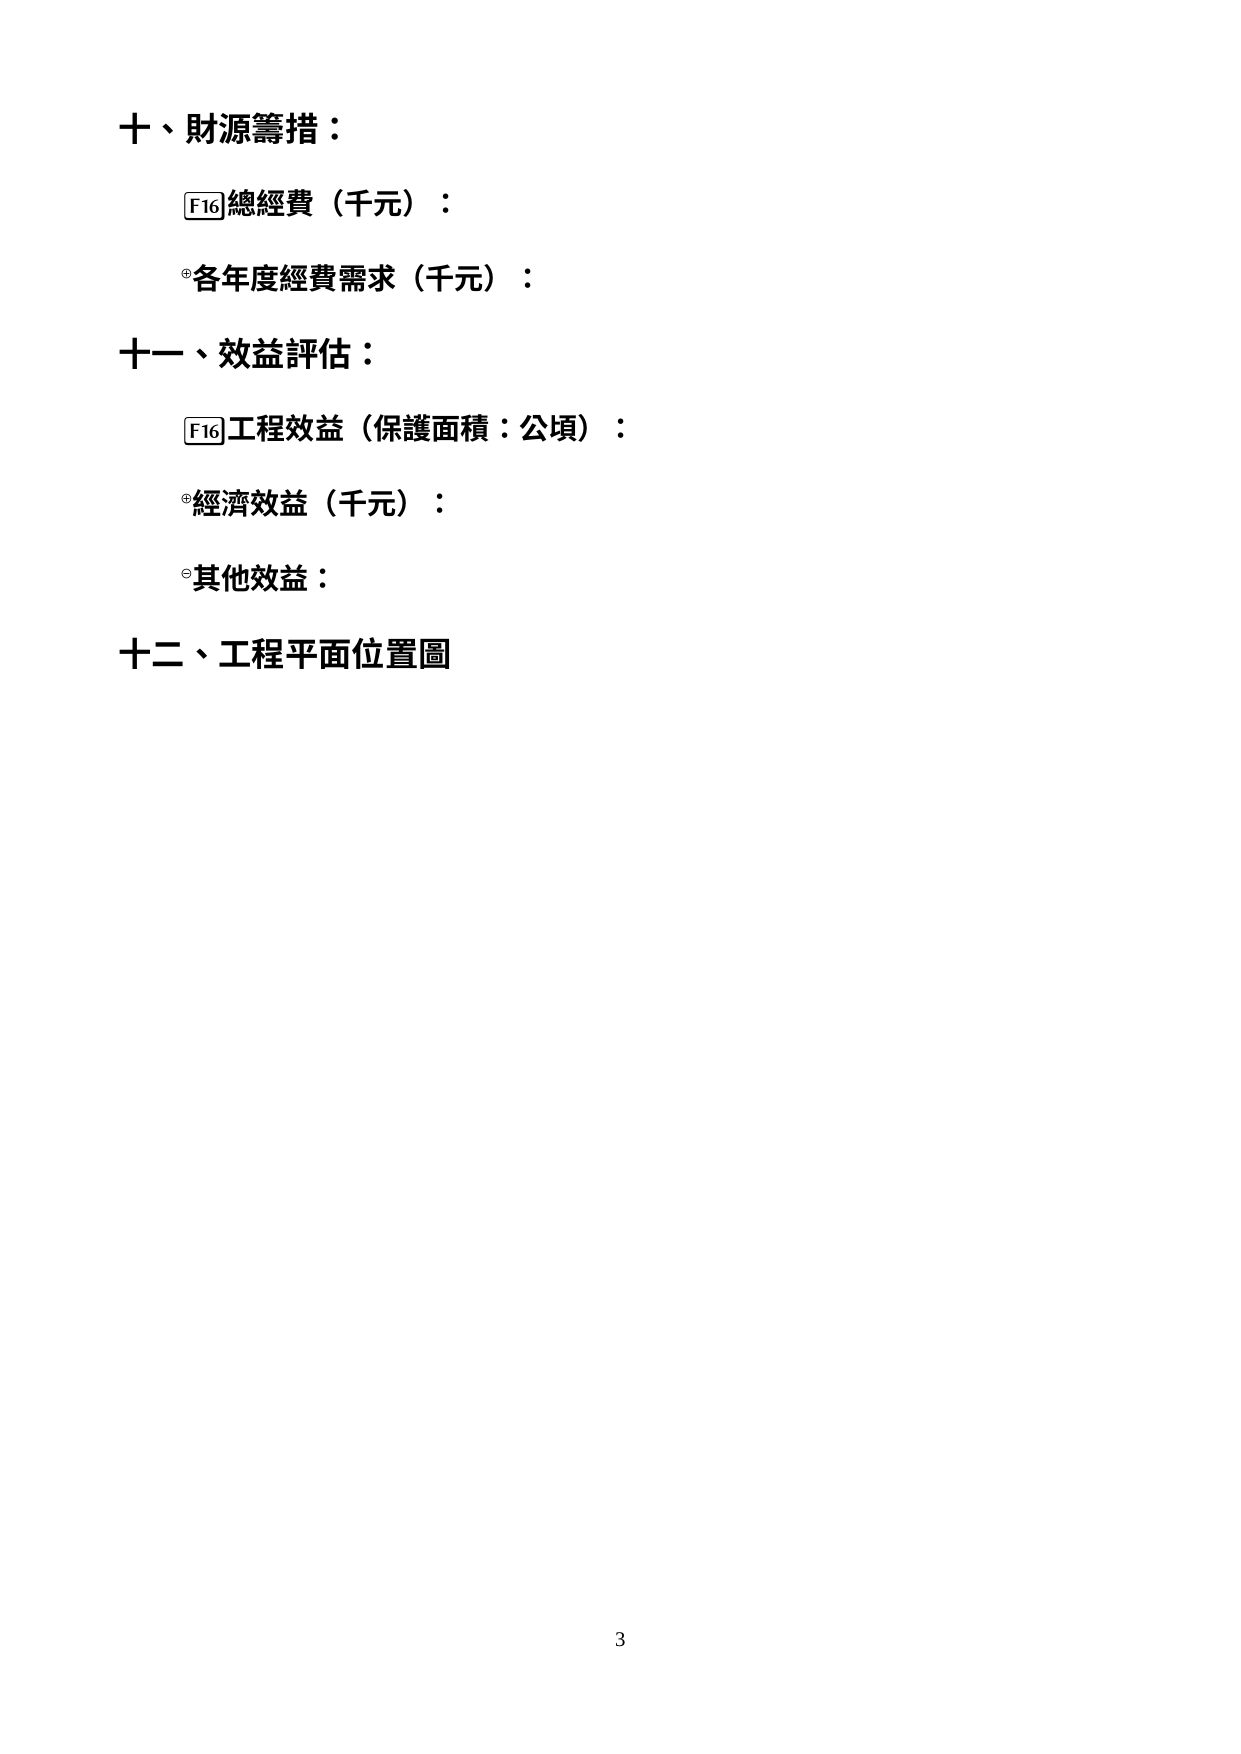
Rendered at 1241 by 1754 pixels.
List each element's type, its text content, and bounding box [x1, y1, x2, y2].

text 各年度經費需求（千元）： [181, 239, 1122, 314]
text 總經費（千元）： [181, 164, 1122, 239]
text 經濟效益（千元）： [181, 464, 1122, 539]
text 十一、效益評估： [118, 314, 1122, 389]
text 其他效益： [181, 539, 1122, 614]
text 工程效益（保護面積：公頃）： [181, 389, 1122, 464]
text 十、財源籌措： [118, 89, 1122, 164]
text 十二、工程平面位置圖 [118, 614, 1122, 689]
